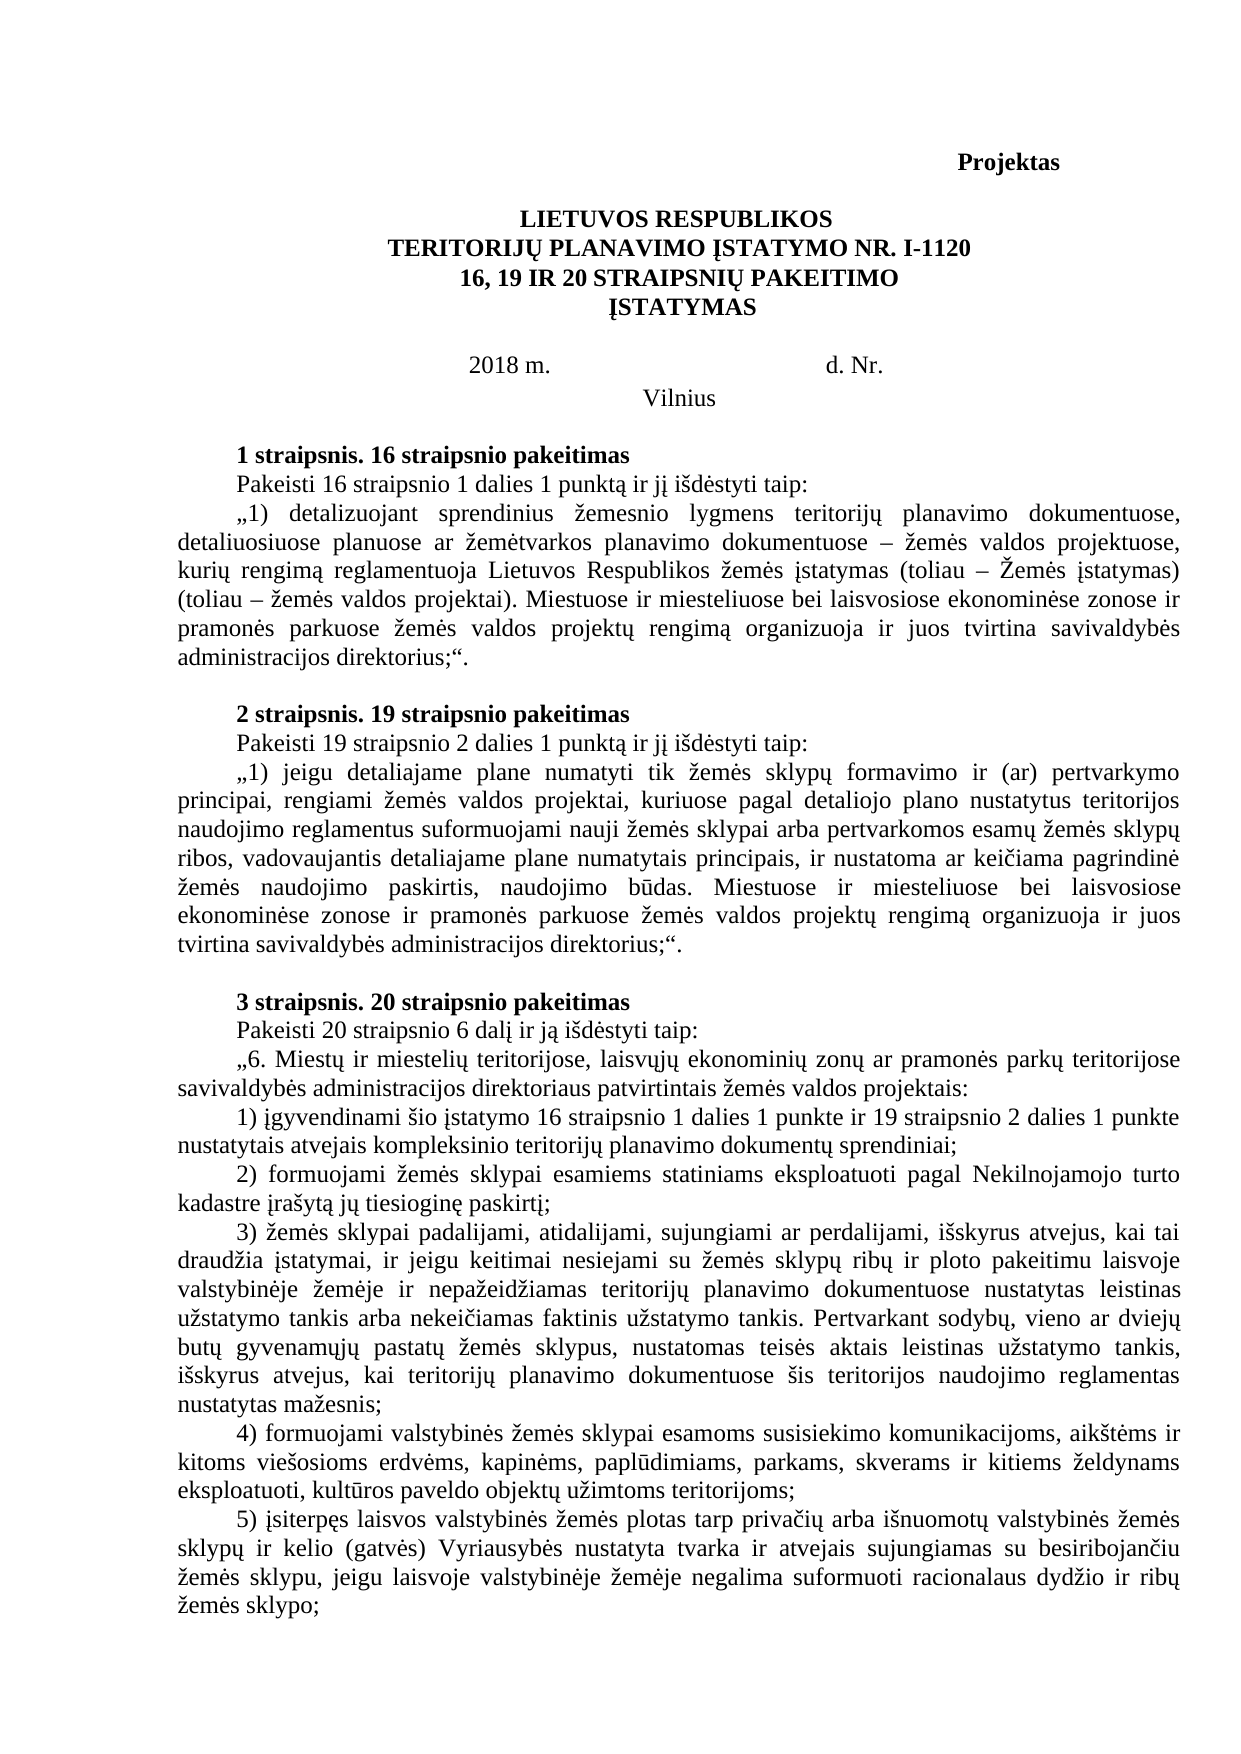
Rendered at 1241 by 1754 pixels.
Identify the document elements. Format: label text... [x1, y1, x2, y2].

text Projektas [177, 147, 1181, 176]
text Vilnius [177, 383, 1181, 412]
text „1) detalizuojant sprendinius žemesnio lygmens teritorijų planavimo dokumentuose, detaliuosiuose planuose ar žemėtvarkos planavimo dokumentuose – žemės valdos projektuose, kurių rengimą reglamentuoja Lietuvos Respublikos žemės įstatymas (toliau – Žemės įstatymas) (toliau – žemės valdos projektai). Miestuose ir miesteliuose bei laisvosiose ekonominėse zonose ir pramonės parkuose žemės valdos projektų rengimą organizuoja ir juos tvirtina savivaldybės administracijos direktorius;“. [177, 498, 1181, 670]
text 1 straipsnis. 16 straipsnio pakeitimas [177, 440, 1181, 469]
text 16, 19 IR 20 STRAIPSNIŲ PAKEITIMO [177, 262, 1181, 292]
text Pakeisti 16 straipsnio 1 dalies 1 punktą ir jį išdėstyti taip: [177, 469, 1181, 498]
text 4) formuojami valstybinės žemės sklypai esamoms susisiekimo komunikacijoms, aikštėms ir kitoms viešosioms erdvėms, kapinėms, paplūdimiams, parkams, skverams ir kitiems želdynams eksploatuoti, kultūros paveldo objektų užimtoms teritorijoms; [177, 1418, 1181, 1504]
text 1) įgyvendinami šio įstatymo 16 straipsnio 1 dalies 1 punkte ir 19 straipsnio 2 dalies 1 punkte nustatytais atvejais kompleksinio teritorijų planavimo dokumentų sprendiniai; [177, 1102, 1181, 1159]
text „1) jeigu detaliajame plane numatyti tik žemės sklypų formavimo ir (ar) pertvarkymo principai, rengiami žemės valdos projektai, kuriuose pagal detaliojo plano nustatytus teritorijos naudojimo reglamentus suformuojami nauji žemės sklypai arba pertvarkomos esamų žemės sklypų ribos, vadovaujantis detaliajame plane numatytais principais, ir nustatoma ar keičiama pagrindinė žemės naudojimo paskirtis, naudojimo būdas. Miestuose ir miesteliuose bei laisvosiose ekonominėse zonose ir pramonės parkuose žemės valdos projektų rengimą organizuoja ir juos tvirtina savivaldybės administracijos direktorius;“. [177, 757, 1181, 958]
text 2 straipsnis. 19 straipsnio pakeitimas [177, 699, 1181, 728]
text LIETUVOS RESPUBLIKOS [177, 204, 1181, 233]
text 2018 m. d. Nr. [177, 350, 1181, 379]
text 2) formuojami žemės sklypai esamiems statiniams eksploatuoti pagal Nekilnojamojo turto kadastre įrašytą jų tiesioginę paskirtį; [177, 1159, 1181, 1217]
text „6. Miestų ir miestelių teritorijose, laisvųjų ekonominių zonų ar pramonės parkų teritorijose savivaldybės administracijos direktoriaus patvirtintais žemės valdos projektais: [177, 1044, 1181, 1102]
text ĮSTATYMAS [177, 292, 1181, 321]
text 5) įsiterpęs laisvos valstybinės žemės plotas tarp privačių arba išnuomotų valstybinės žemės sklypų ir kelio (gatvės) Vyriausybės nustatyta tvarka ir atvejais sujungiamas su besiribojančiu žemės sklypu, jeigu laisvoje valstybinėje žemėje negalima suformuoti racionalaus dydžio ir ribų žemės sklypo; [177, 1504, 1181, 1619]
text 3 straipsnis. 20 straipsnio pakeitimas [177, 987, 1181, 1015]
text Pakeisti 19 straipsnio 2 dalies 1 punktą ir jį išdėstyti taip: [177, 728, 1181, 757]
text 3) žemės sklypai padalijami, atidalijami, sujungiami ar perdalijami, išskyrus atvejus, kai tai draudžia įstatymai, ir jeigu keitimai nesiejami su žemės sklypų ribų ir ploto pakeitimu laisvoje valstybinėje žemėje ir nepažeidžiamas teritorijų planavimo dokumentuose nustatytas leistinas užstatymo tankis arba nekeičiamas faktinis užstatymo tankis. Pertvarkant sodybų, vieno ar dviejų butų gyvenamųjų pastatų žemės sklypus, nustatomas teisės aktais leistinas užstatymo tankis, išskyrus atvejus, kai teritorijų planavimo dokumentuose šis teritorijos naudojimo reglamentas nustatytas mažesnis; [177, 1217, 1181, 1418]
text Pakeisti 20 straipsnio 6 dalį ir ją išdėstyti taip: [177, 1015, 1181, 1044]
text TERITORIJŲ PLANAVIMO ĮSTATYMO NR. I-1120 [177, 233, 1181, 262]
